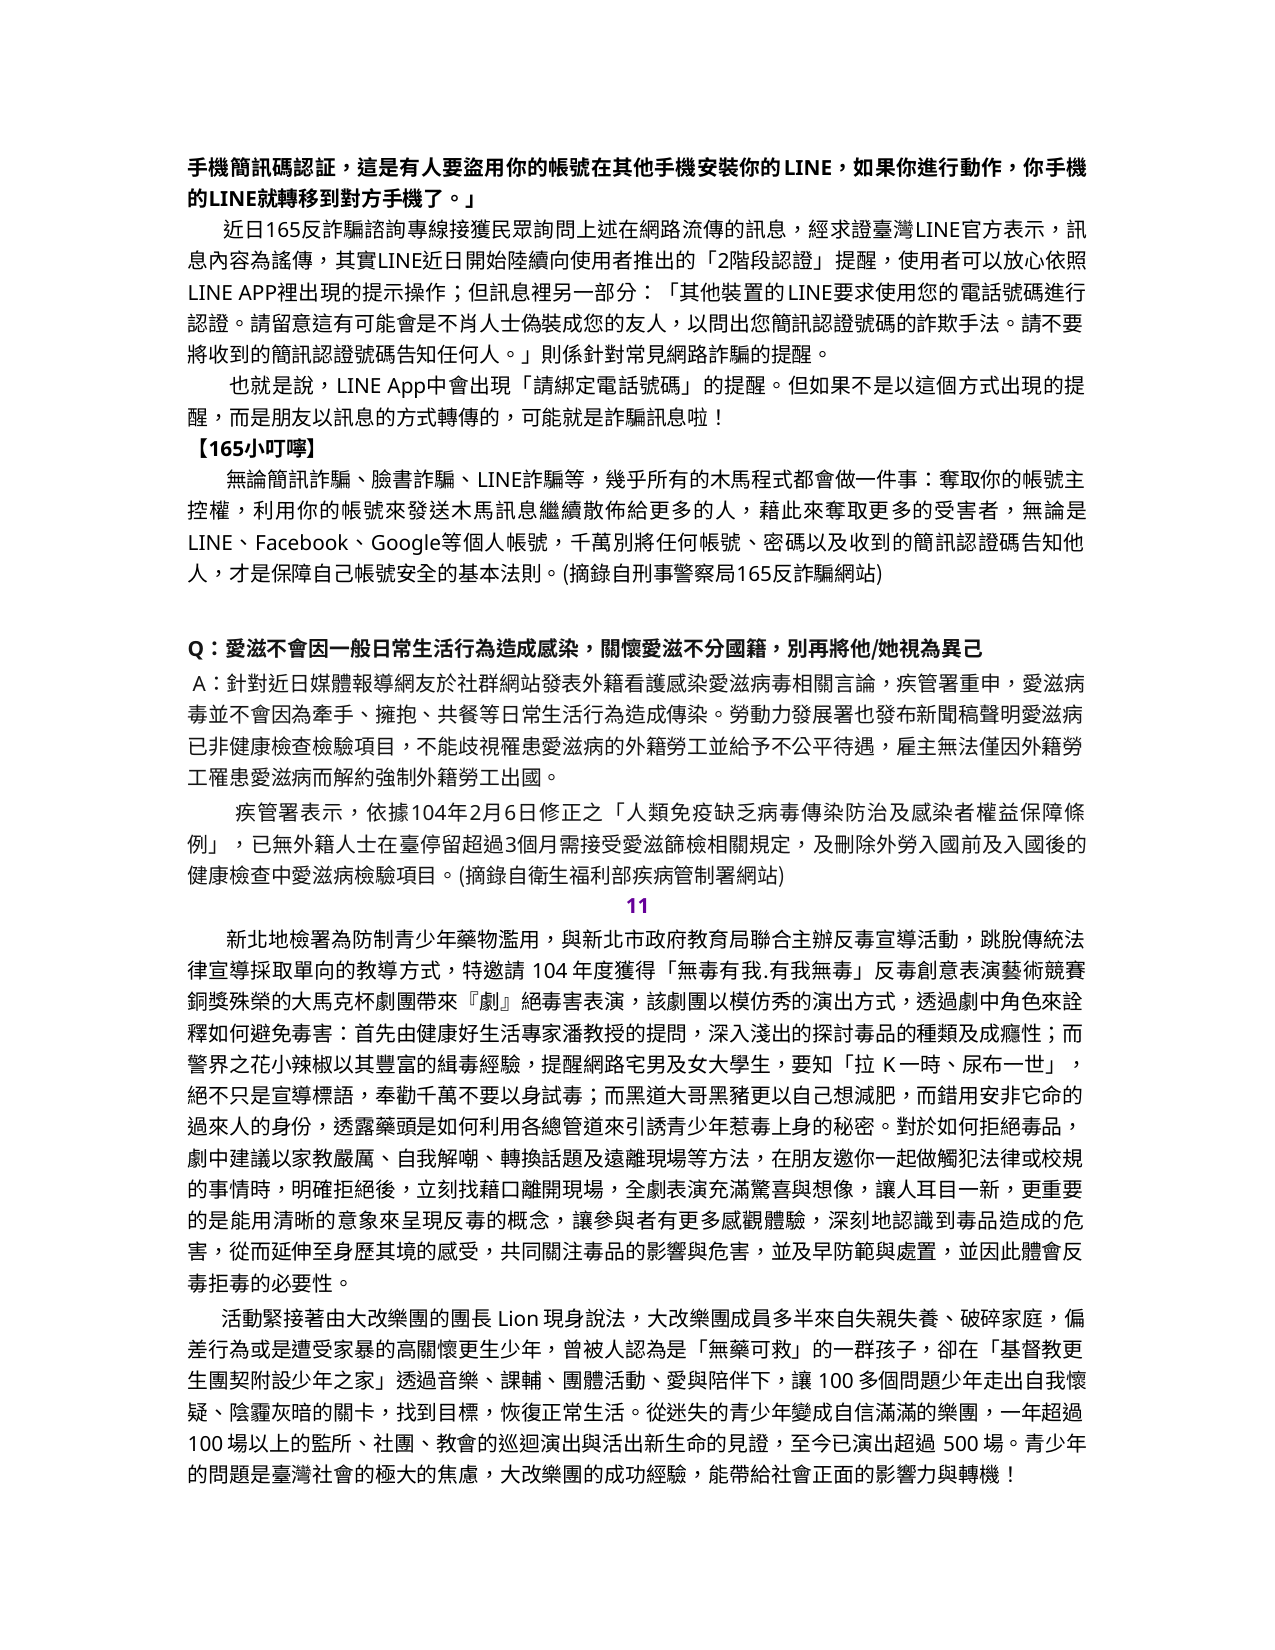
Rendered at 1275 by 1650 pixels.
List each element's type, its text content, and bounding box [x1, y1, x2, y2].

text 手機簡訊碼認証，這是有人要盜用你的帳號在其他手機安裝你的LINE，如果你進行動作，你手機的LINE就轉移到對方手機了。」 [187, 150, 1087, 212]
text 11 [187, 892, 1087, 920]
text 近日165反詐騙諮詢專線接獲民眾詢問上述在網路流傳的訊息，經求證臺灣LINE官方表示，訊息內容為謠傳，其實LINE近日開始陸續向使用者推出的「2階段認證」提醒，使用者可以放心依照LINE APP裡出現的提示操作；但訊息裡另一部分：「其他裝置的LINE要求使用您的電話號碼進行認證。請留意這有可能會是不肖人士偽裝成您的友人，以問出您簡訊認證號碼的詐欺手法。請不要將收到的簡訊認證號碼告知任何人。」則係針對常見網路詐騙的提醒。 [187, 212, 1087, 369]
text 疾管署表示，依據104年2月6日修正之「人類免疫缺乏病毒傳染防治及感染者權益保障條例」，已無外籍人士在臺停留超過3個月需接受愛滋篩檢相關規定，及刪除外勞入國前及入國後的健康檢查中愛滋病檢驗項目。(摘錄自衛生福利部疾病管制署網站) [187, 796, 1087, 889]
text 【165小叮嚀】 [187, 431, 1087, 462]
text Q：愛滋不會因一般日常生活行為造成感染，關懷愛滋不分國籍，別再將他/她視為異己 [187, 631, 1087, 662]
text 無論簡訊詐騙、臉書詐騙、LINE詐騙等，幾乎所有的木馬程式都會做一件事：奪取你的帳號主控權，利用你的帳號來發送木馬訊息繼續散佈給更多的人，藉此來奪取更多的受害者，無論是LINE、Facebook、Google等個人帳號，千萬別將任何帳號、密碼以及收到的簡訊認證碼告知他人，才是保障自己帳號安全的基本法則。(摘錄自刑事警察局165反詐騙網站) [187, 462, 1087, 587]
text 也就是說，LINE App中會出現「請綁定電話號碼」的提醒。但如果不是以這個方式出現的提醒，而是朋友以訊息的方式轉傳的，可能就是詐騙訊息啦！ [187, 369, 1087, 431]
text A：針對近日媒體報導網友於社群網站發表外籍看護感染愛滋病毒相關言論，疾管署重申，愛滋病毒並不會因為牽手、擁抱、共餐等日常生活行為造成傳染。勞動力發展署也發布新聞稿聲明愛滋病已非健康檢查檢驗項目，不能歧視罹患愛滋病的外籍勞工並給予不公平待遇，雇主無法僅因外籍勞工罹患愛滋病而解約強制外籍勞工出國。 [187, 667, 1087, 792]
text 新北地檢署為防制青少年藥物濫用，與新北市政府教育局聯合主辦反毒宣導活動，跳脫傳統法律宣導採取單向的教導方式，特邀請104年度獲得「無毒有我.有我無毒」反毒創意表演藝術競賽銅獎殊榮的大馬克杯劇團帶來『劇』絕毒害表演，該劇團以模仿秀的演出方式，透過劇中角色來詮釋如何避免毒害：首先由健康好生活專家潘教授的提問，深入淺出的探討毒品的種類及成癮性；而警界之花小辣椒以其豐富的緝毒經驗，提醒網路宅男及女大學生，要知「拉K一時、尿布一世」，絕不只是宣導標語，奉勸千萬不要以身試毒；而黑道大哥黑豬更以自己想減肥，而錯用安非它命的過來人的身份，透露藥頭是如何利用各總管道來引誘青少年惹毒上身的秘密。對於如何拒絕毒品，劇中建議以家教嚴厲、自我解嘲、轉換話題及遠離現場等方法，在朋友邀你一起做觸犯法律或校規的事情時，明確拒絕後，立刻找藉口離開現場，全劇表演充滿驚喜與想像，讓人耳目一新，更重要的是能用清晰的意象來呈現反毒的概念，讓參與者有更多感觀體驗，深刻地認識到毒品造成的危害，從而延伸至身歷其境的感受，共同關注毒品的影響與危害，並及早防範與處置，並因此體會反毒拒毒的必要性。 [187, 922, 1087, 1297]
subtitle 愛滋權益宣導– [187, 587, 1087, 629]
text 活動緊接著由大改樂團的團長Lion現身說法，大改樂團成員多半來自失親失養、破碎家庭，偏差行為或是遭受家暴的高關懷更生少年，曾被人認為是「無藥可救」的一群孩子，卻在「基督教更生團契附設少年之家」透過音樂、課輔、團體活動、愛與陪伴下，讓100多個問題少年走出自我懷疑、陰霾灰暗的關卡，找到目標，恢復正常生活。從迷失的青少年變成自信滿滿的樂團，一年超過100場以上的監所、社團、教會的巡迴演出與活出新生命的見證，至今已演出超過500場。青少年的問題是臺灣社會的極大的焦慮，大改樂團的成功經驗，能帶給社會正面的影響力與轉機！ [187, 1301, 1087, 1489]
